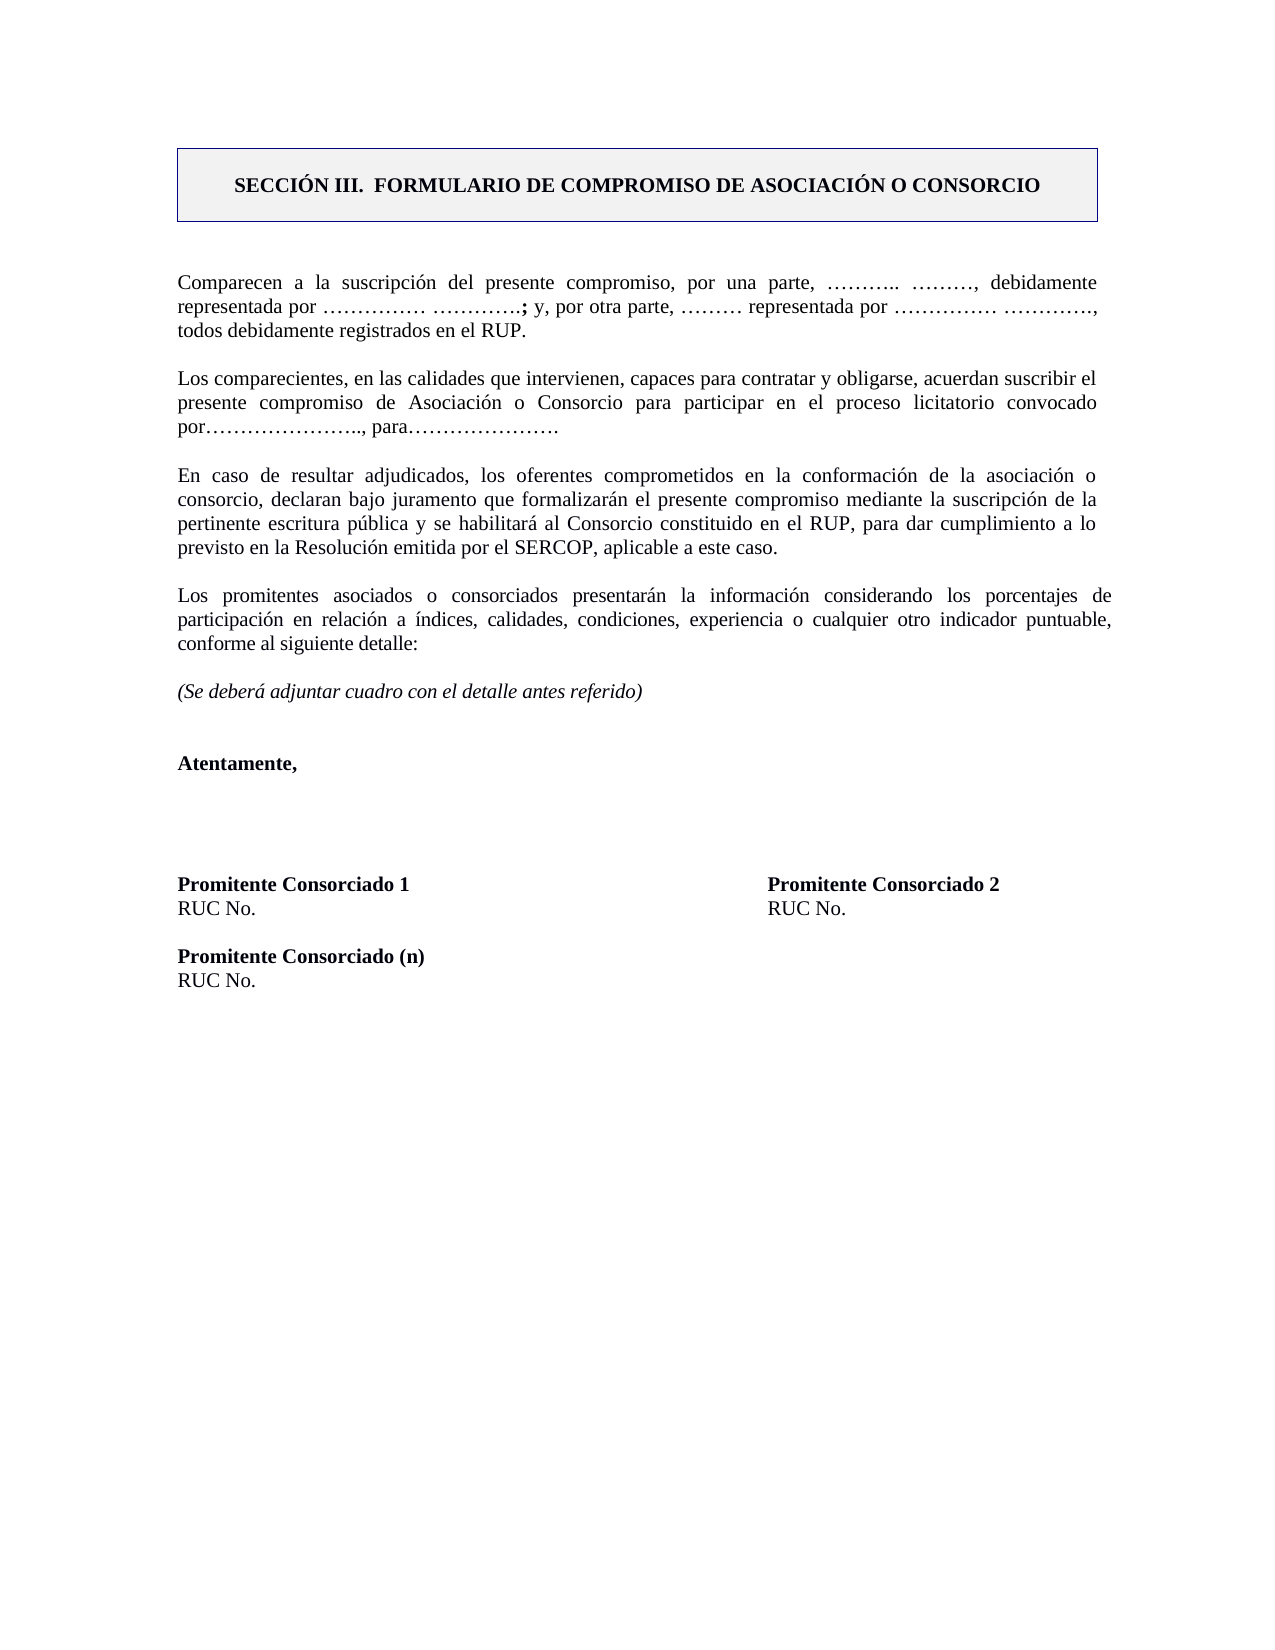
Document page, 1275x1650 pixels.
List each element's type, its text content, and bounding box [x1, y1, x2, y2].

text Promitente Consorciado (n) [177, 944, 1098, 968]
text RUC No. [177, 968, 1098, 992]
text Promitente Consorciado 1 Promitente Consorciado 2 [177, 872, 1098, 896]
text (Se deberá adjuntar cuadro con el detalle antes referido) [177, 679, 1113, 703]
text Los promitentes asociados o consorciados presentarán la información considerando los porcentajes de participación en relación a índices, calidades, condiciones, experiencia o cualquier otro indicador puntuable, conforme al siguiente detalle: [177, 583, 1113, 655]
text En caso de resultar adjudicados, los oferentes comprometidos en la conformación de la asociación o consorcio, declaran bajo juramento que formalizarán el presente compromiso mediante la suscripción de la pertinente escritura pública y se habilitará al Consorcio constituido en el RUP, para dar cumplimiento a lo previsto en la Resolución emitida por el SERCOP, aplicable a este caso. [177, 462, 1098, 559]
text RUC No. RUC No. [177, 896, 1098, 920]
text Los comparecientes, en las calidades que intervienen, capaces para contratar y obligarse, acuerdan suscribir el presente compromiso de Asociación o Consorcio para participar en el proceso licitatorio convocado por………………….., para…………………. [177, 366, 1098, 438]
text Atentamente, [177, 751, 1098, 775]
text SECCIÓN III. FORMULARIO DE COMPROMISO DE ASOCIACIÓN O CONSORCIO [178, 172, 1097, 196]
text Comparecen a la suscripción del presente compromiso, por una parte, ……….. ………, debidamente representada por …………… ………….; y, por otra parte, ……… representada por …………… …………., todos debidamente registrados en el RUP. [177, 270, 1098, 342]
